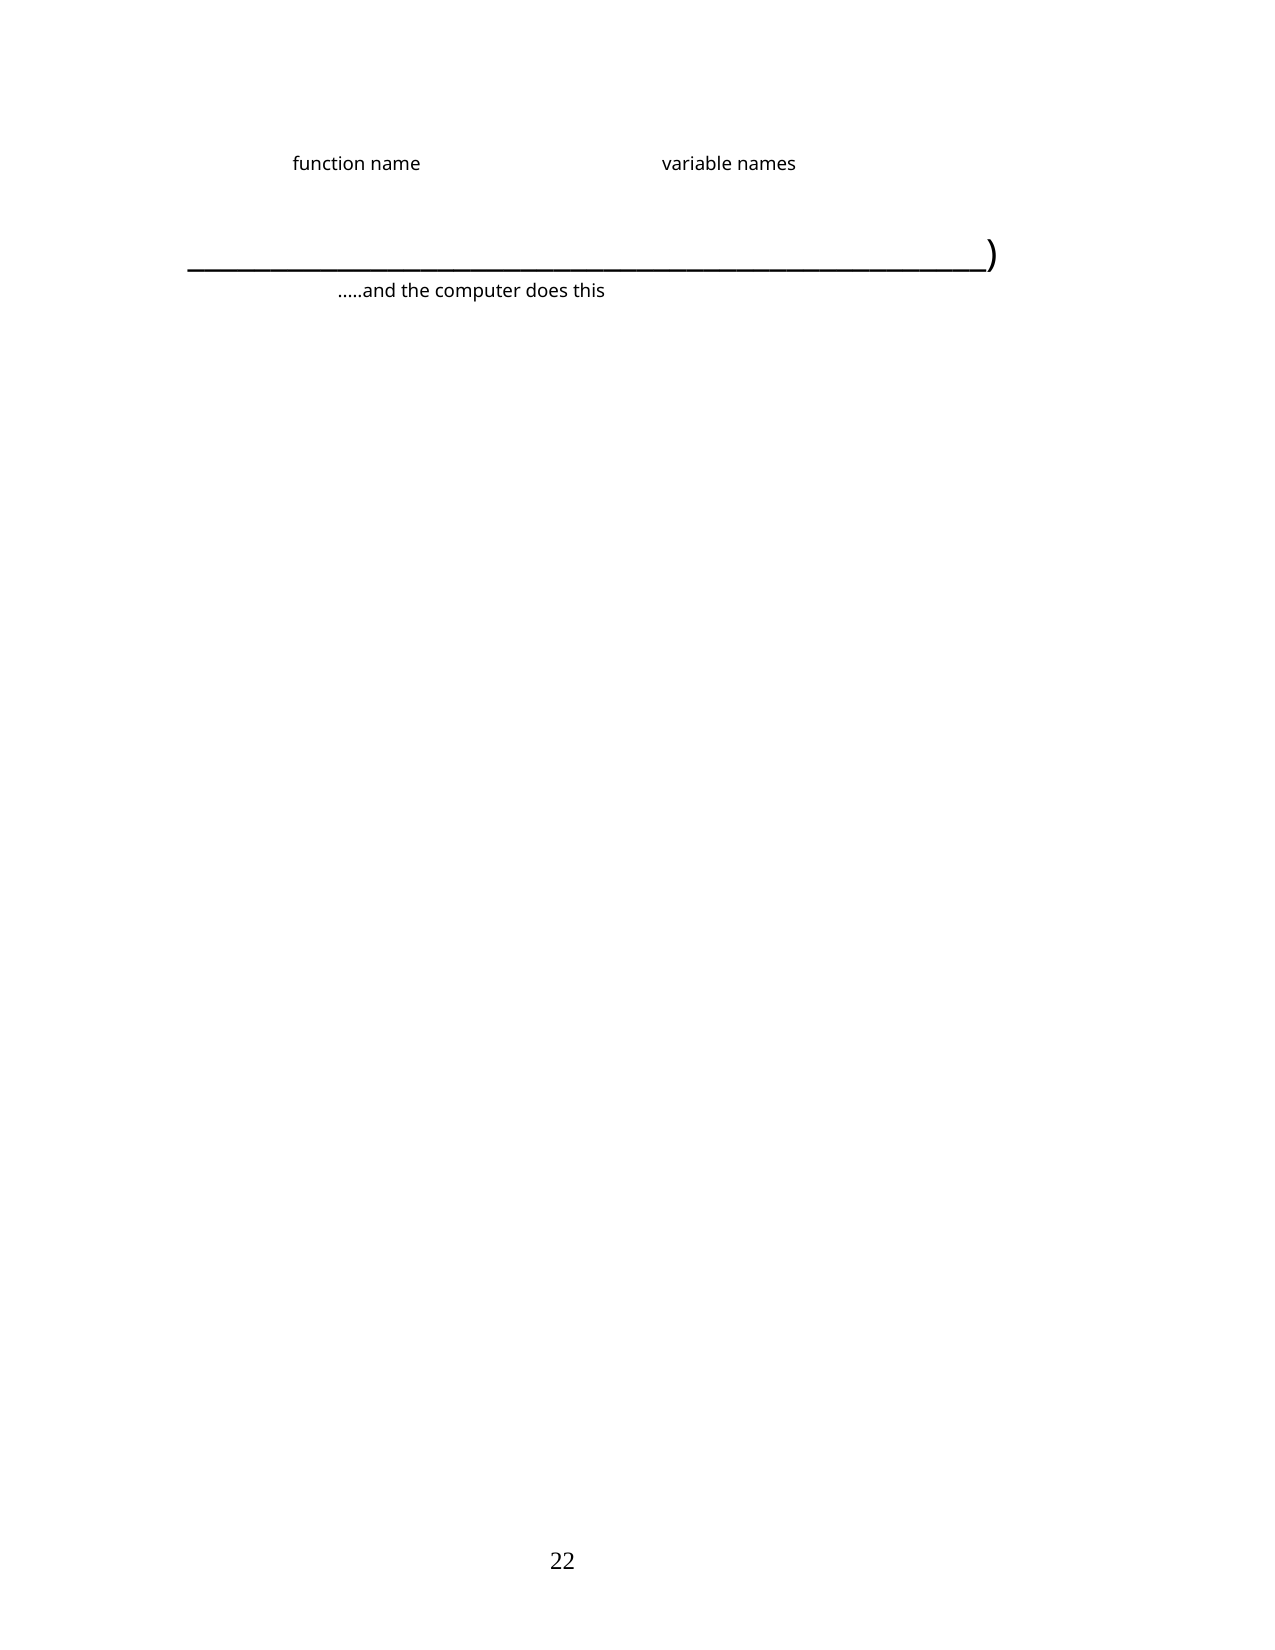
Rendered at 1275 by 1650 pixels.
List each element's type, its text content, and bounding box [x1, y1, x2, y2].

text ________________________________________________) [112, 227, 1162, 278]
text ..…and the computer does this [112, 278, 1162, 303]
text function name variable names [112, 150, 1162, 176]
